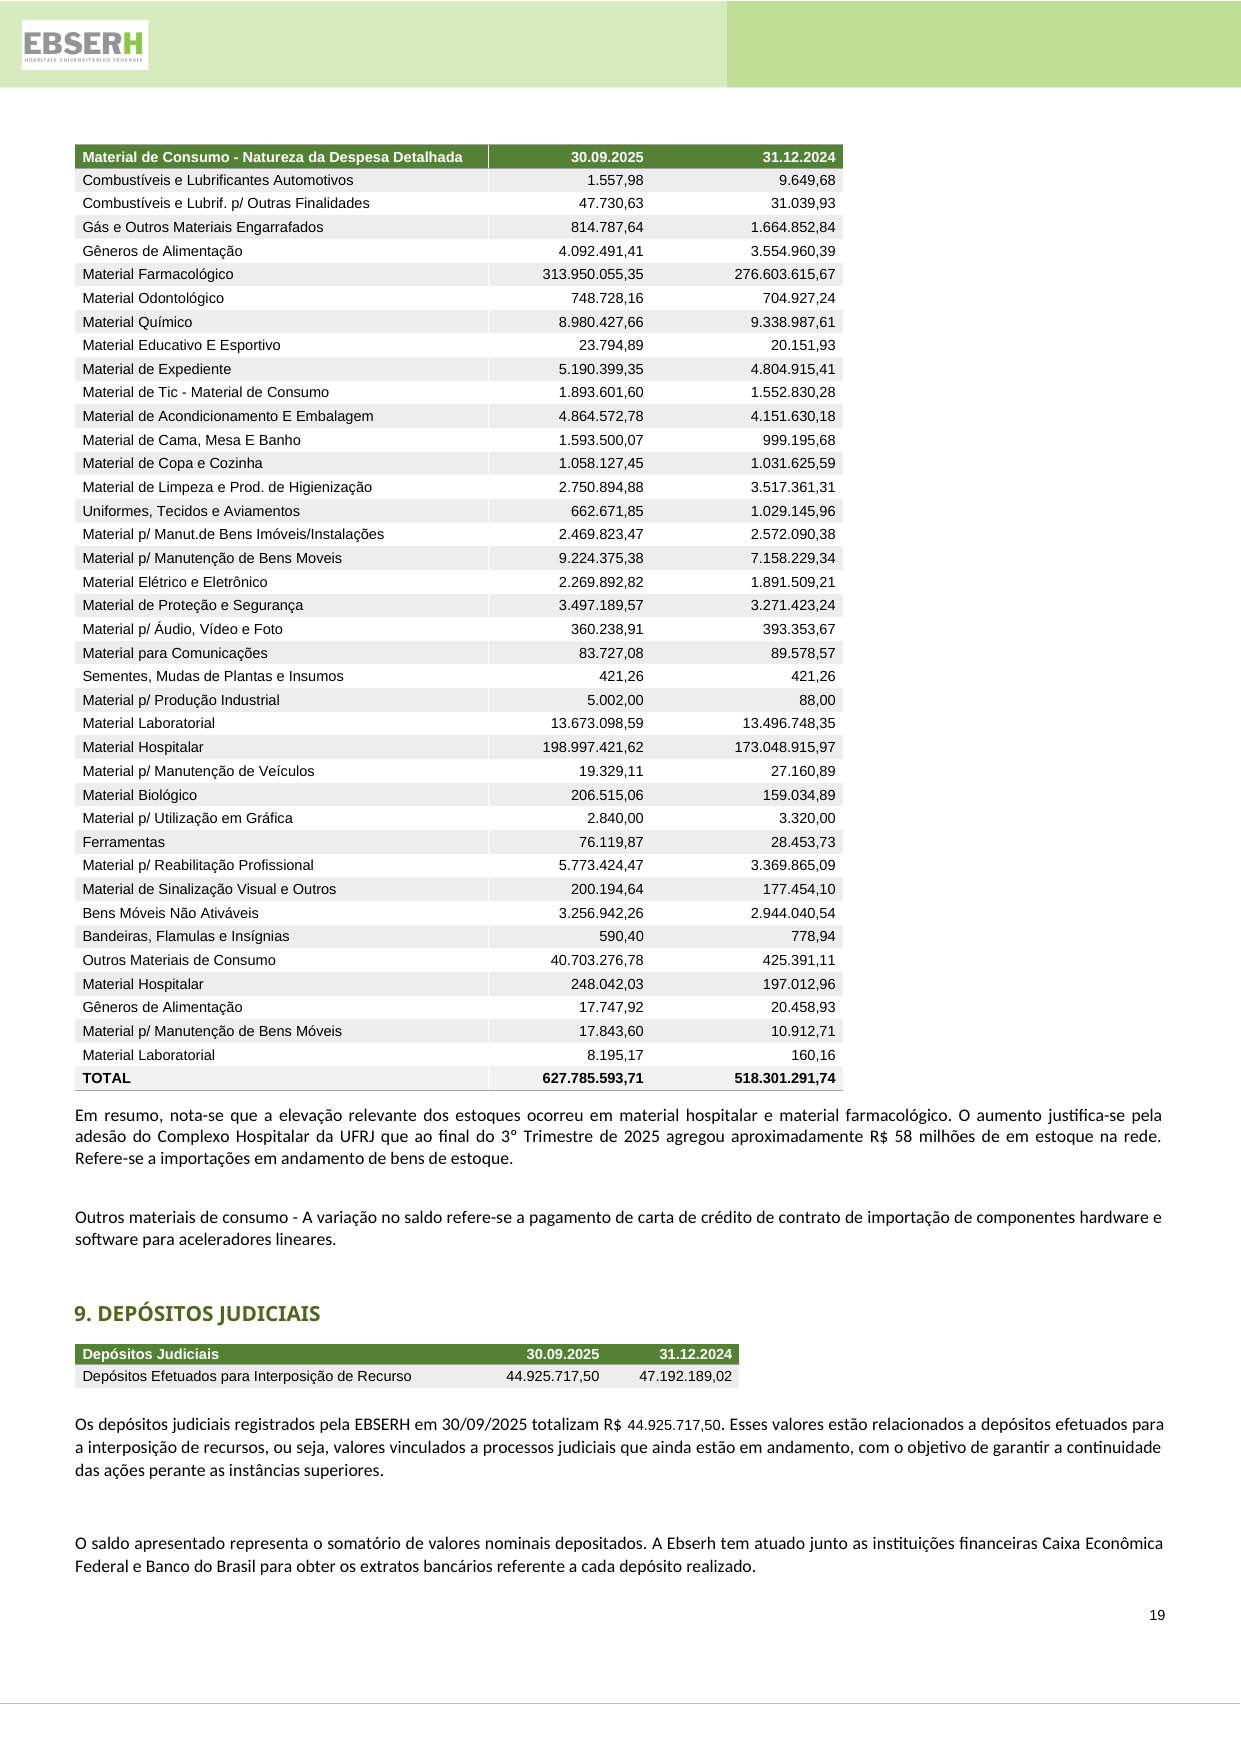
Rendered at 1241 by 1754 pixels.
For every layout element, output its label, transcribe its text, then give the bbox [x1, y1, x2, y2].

table_cell 3.320,00 [651, 806, 843, 830]
table_cell 8.980.427,66 [489, 310, 651, 333]
table_header Material de Consumo - Natureza da Despesa Detalhada [75, 145, 488, 168]
table_cell 421,26 [489, 665, 651, 688]
table_cell 1.664.852,84 [651, 215, 843, 239]
table_cell Material de Tic - Material de Consumo [75, 381, 488, 404]
table_cell 10.912,71 [651, 1019, 843, 1043]
table_cell Material p/ Manutenção de Veículos [75, 759, 488, 783]
table_cell 393.353,67 [651, 617, 843, 641]
text O saldo apresentado representa o somatório de valores nominais depositados. A Ebserh tem atuado junto as instituições financeiras Caixa Econômica Federal e Banco do Brasil para obter os extratos bancários referente a cada depósito realizado. [75, 1532, 1165, 1577]
table_cell 518.301.291,74 [651, 1066, 843, 1090]
table_cell Material Hospitalar [75, 735, 488, 759]
table_cell 76.119,87 [489, 830, 651, 854]
table_cell 814.787,64 [489, 215, 651, 239]
table_header 30.09.2025 [489, 145, 651, 168]
table_cell 3.517.361,31 [651, 475, 843, 499]
table_cell 3.256.942,26 [489, 901, 651, 924]
table_cell Ferramentas [75, 830, 488, 854]
table_cell 704.927,24 [651, 286, 843, 310]
text Outros materiais de consumo - A variação no saldo refere-se a pagamento de carta de crédito de contrato de importação de componentes hardware e software para aceleradores lineares. [75, 1206, 1165, 1249]
table_cell 778,94 [651, 925, 843, 948]
table_cell Material p/ Manutenção de Bens Móveis [75, 1019, 488, 1043]
table_cell 276.603.615,67 [651, 263, 843, 286]
table_cell Material p/ Utilização em Gráfica [75, 806, 488, 830]
table_header 31.12.2024 [607, 1344, 739, 1364]
table_cell Material Químico [75, 310, 488, 333]
table_cell 590,40 [489, 925, 651, 948]
table_cell 2.572.090,38 [651, 523, 843, 546]
table_cell Material p/ Reabilitação Profissional [75, 854, 488, 877]
table_cell Material de Sinalização Visual e Outros [75, 877, 488, 901]
table_cell 4.804.915,41 [651, 357, 843, 381]
table_cell 23.794,89 [489, 334, 651, 357]
table_cell 1.552.830,28 [651, 381, 843, 404]
table_cell Material Odontológico [75, 286, 488, 310]
table_cell 1.557,98 [489, 169, 651, 192]
table_cell 173.048.915,97 [651, 735, 843, 759]
table_cell Material de Acondicionamento E Embalagem [75, 404, 488, 428]
table_cell Material de Limpeza e Prod. de Higienização [75, 475, 488, 499]
table_cell 13.496.748,35 [651, 712, 843, 735]
table_cell 13.673.098,59 [489, 712, 651, 735]
table_cell Bandeiras, Flamulas e Insígnias [75, 925, 488, 948]
table_cell 248.042,03 [489, 972, 651, 996]
table_cell 160,16 [651, 1043, 843, 1066]
table_header 30.09.2025 [444, 1344, 607, 1364]
table_cell 200.194,64 [489, 877, 651, 901]
table_cell Material Laboratorial [75, 1043, 488, 1066]
table_cell 999.195,68 [651, 428, 843, 452]
table_cell 206.515,06 [489, 783, 651, 806]
table_cell Material de Cama, Mesa E Banho [75, 428, 488, 452]
table_cell Material Farmacológico [75, 263, 488, 286]
list DEPÓSITOS JUDICIAIS [74, 1299, 1165, 1328]
table_cell Material de Expediente [75, 357, 488, 381]
table_cell 31.039,93 [651, 192, 843, 215]
table_cell Material de Copa e Cozinha [75, 452, 488, 475]
table_cell Material p/ Manut.de Bens Imóveis/Instalações [75, 523, 488, 546]
table_cell 20.151,93 [651, 334, 843, 357]
table_cell 4.151.630,18 [651, 404, 843, 428]
table_cell 421,26 [651, 665, 843, 688]
table_cell Material Elétrico e Eletrônico [75, 570, 488, 593]
table_cell 2.840,00 [489, 806, 651, 830]
table_cell Material Educativo E Esportivo [75, 334, 488, 357]
table_cell Material Biológico [75, 783, 488, 806]
table_cell 28.453,73 [651, 830, 843, 854]
table_cell 159.034,89 [651, 783, 843, 806]
table_cell 198.997.421,62 [489, 735, 651, 759]
table_cell 27.160,89 [651, 759, 843, 783]
table_cell Uniformes, Tecidos e Aviamentos [75, 499, 488, 523]
table_cell Sementes, Mudas de Plantas e Insumos [75, 665, 488, 688]
table_cell Material para Comunicações [75, 641, 488, 664]
table_cell 19.329,11 [489, 759, 651, 783]
table_cell 9.338.987,61 [651, 310, 843, 333]
table_cell 3.554.960,39 [651, 239, 843, 262]
table_cell 7.158.229,34 [651, 546, 843, 570]
table_header Depósitos Judiciais [75, 1344, 444, 1364]
table_cell 47.192.189,02 [607, 1365, 739, 1388]
table_cell 5.190.399,35 [489, 357, 651, 381]
table_cell 662.671,85 [489, 499, 651, 523]
text Os depósitos judiciais registrados pela EBSERH em 30/09/2025 totalizam R$ 44.925.717,50. Esses valores estão relacionados a depósitos efetuados para a interposição de recursos, ou seja, valores vinculados a processos judiciais que ainda estão em andamento, com o objetivo de garantir a continuidade das ações perante as instâncias superiores. [75, 1413, 1165, 1481]
table_cell Gêneros de Alimentação [75, 239, 488, 262]
table_cell Material Laboratorial [75, 712, 488, 735]
table_cell 4.092.491,41 [489, 239, 651, 262]
table_cell 425.391,11 [651, 948, 843, 972]
table_cell 44.925.717,50 [444, 1365, 607, 1388]
table_cell Gêneros de Alimentação [75, 996, 488, 1019]
table_cell Material de Proteção e Segurança [75, 594, 488, 617]
table_cell 1.893.601,60 [489, 381, 651, 404]
table_cell 89.578,57 [651, 641, 843, 664]
table_cell Combustíveis e Lubrif. p/ Outras Finalidades [75, 192, 488, 215]
table_cell 2.750.894,88 [489, 475, 651, 499]
table_cell 3.271.423,24 [651, 594, 843, 617]
table_cell Combustíveis e Lubrificantes Automotivos [75, 169, 488, 192]
table_cell 4.864.572,78 [489, 404, 651, 428]
table_cell 5.002,00 [489, 688, 651, 712]
table_cell Material Hospitalar [75, 972, 488, 996]
table_cell Depósitos Efetuados para Interposição de Recurso [75, 1365, 444, 1388]
table_cell 5.773.424,47 [489, 854, 651, 877]
table_cell Material p/ Produção Industrial [75, 688, 488, 712]
table_cell 313.950.055,35 [489, 263, 651, 286]
table_cell 2.469.823,47 [489, 523, 651, 546]
table_cell 47.730,63 [489, 192, 651, 215]
table_cell 627.785.593,71 [489, 1066, 651, 1090]
table_cell 20.458,93 [651, 996, 843, 1019]
table_cell 3.497.189,57 [489, 594, 651, 617]
table_cell Gás e Outros Materiais Engarrafados [75, 215, 488, 239]
table_cell 1.029.145,96 [651, 499, 843, 523]
table_cell 360.238,91 [489, 617, 651, 641]
table_cell 3.369.865,09 [651, 854, 843, 877]
table_cell 40.703.276,78 [489, 948, 651, 972]
table_cell Material p/ Manutenção de Bens Moveis [75, 546, 488, 570]
table_cell TOTAL [75, 1066, 488, 1090]
table_header 31.12.2024 [651, 145, 843, 168]
table_cell Bens Móveis Não Ativáveis [75, 901, 488, 924]
table_cell 1.058.127,45 [489, 452, 651, 475]
table_cell 17.843,60 [489, 1019, 651, 1043]
table_cell 8.195,17 [489, 1043, 651, 1066]
table_cell 177.454,10 [651, 877, 843, 901]
table_cell 2.269.892,82 [489, 570, 651, 593]
table_cell 197.012,96 [651, 972, 843, 996]
table_cell 1.031.625,59 [651, 452, 843, 475]
table_cell 1.891.509,21 [651, 570, 843, 593]
table_cell 83.727,08 [489, 641, 651, 664]
table_cell 748.728,16 [489, 286, 651, 310]
table_cell 9.649,68 [651, 169, 843, 192]
table_cell 88,00 [651, 688, 843, 712]
table_cell 2.944.040,54 [651, 901, 843, 924]
table_cell 17.747,92 [489, 996, 651, 1019]
table_cell 1.593.500,07 [489, 428, 651, 452]
table_cell Material p/ Áudio, Vídeo e Foto [75, 617, 488, 641]
table_cell 9.224.375,38 [489, 546, 651, 570]
table_cell Outros Materiais de Consumo [75, 948, 488, 972]
text Em resumo, nota-se que a elevação relevante dos estoques ocorreu em material hospitalar e material farmacológico. O aumento justifica-se pela adesão do Complexo Hospitalar da UFRJ que ao final do 3º Trimestre de 2025 agregou aproximadamente R$ 58 milhões de em estoque na rede. Refere-se a importações em andamento de bens de estoque. [75, 1104, 1165, 1169]
